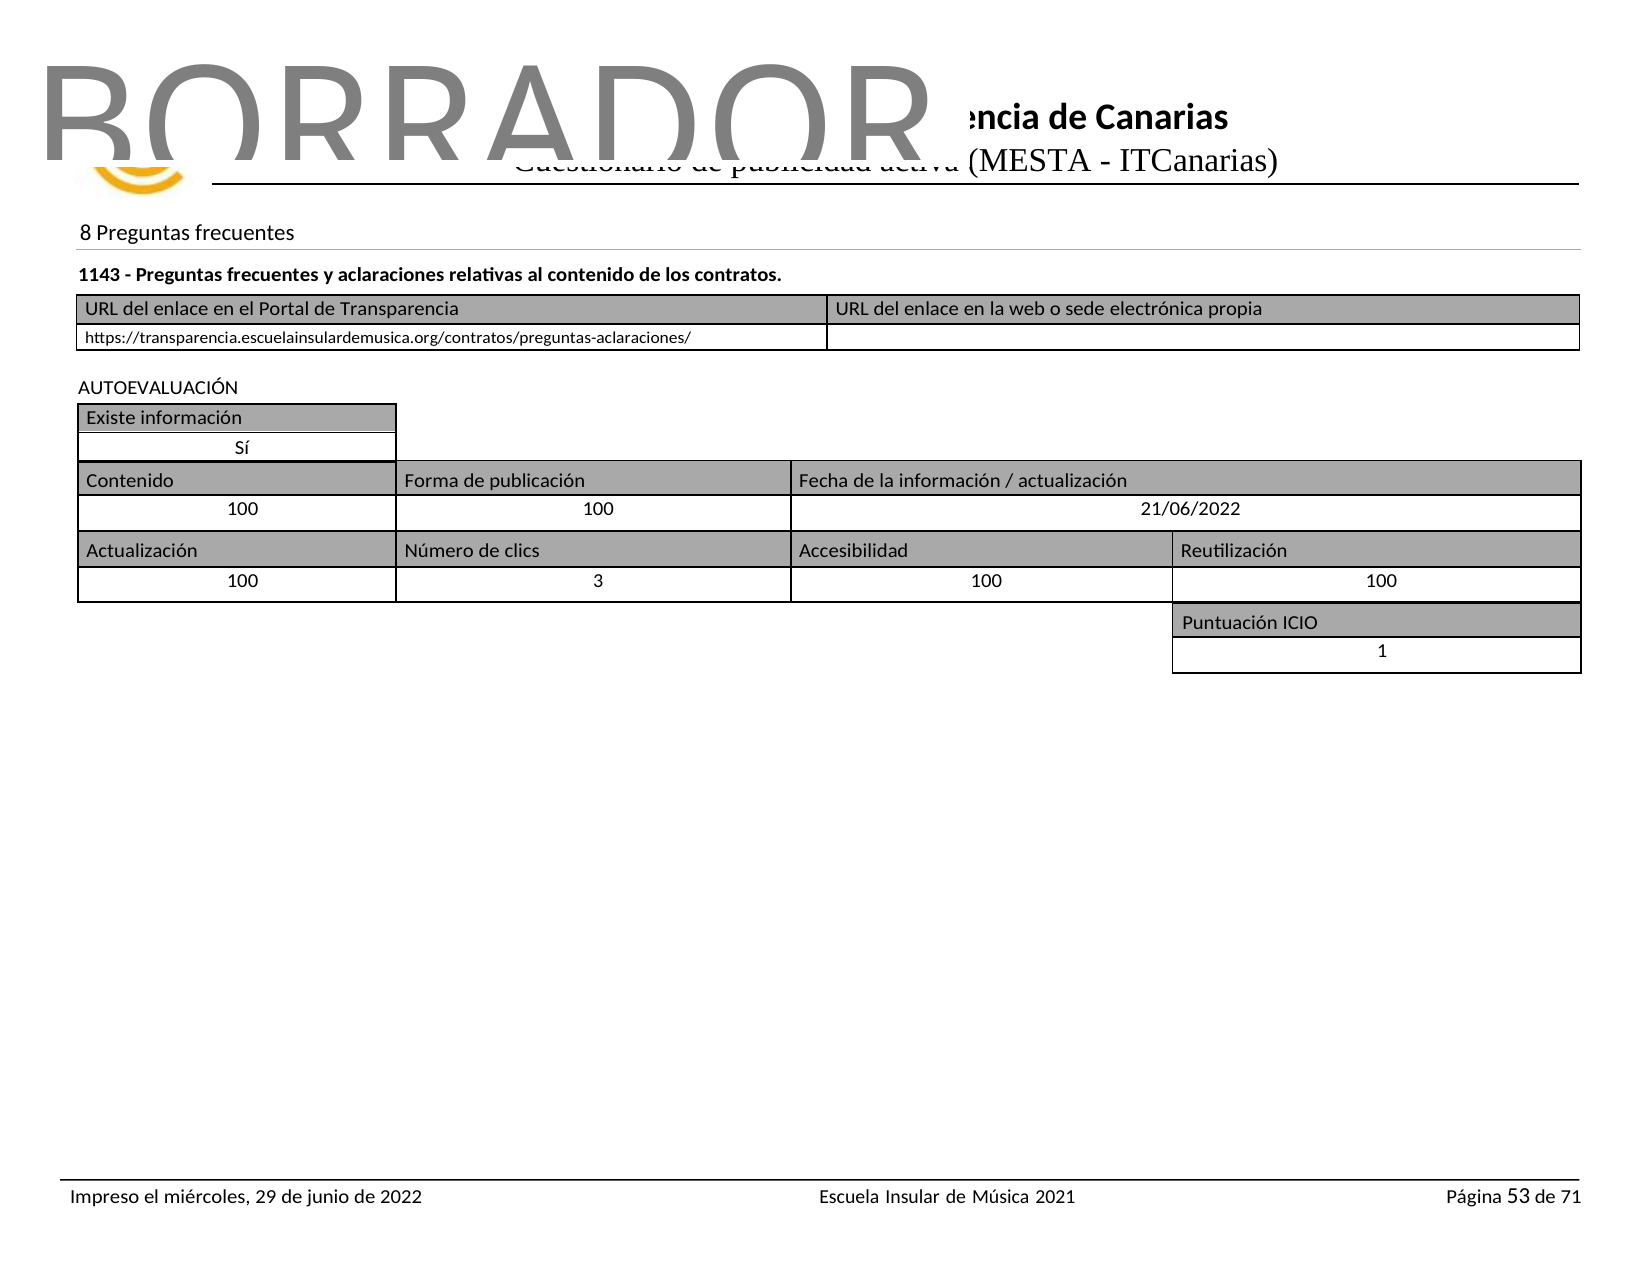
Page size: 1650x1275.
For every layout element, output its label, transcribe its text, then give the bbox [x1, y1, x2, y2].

table_header URL del enlace en el Portal de Transparencia [77, 296, 826, 323]
text BORRADOR [15, 7, 955, 159]
table_cell 3 [397, 568, 790, 601]
table_cell 100 [79, 496, 395, 530]
table_cell 100 [79, 568, 395, 601]
table_cell Sí [79, 433, 395, 460]
table_cell Actualización [79, 532, 395, 566]
table_cell Fecha de la información / actualización [792, 461, 1580, 494]
table_header [397, 403, 1581, 460]
text 1143 - Preguntas frecuentes y aclaraciones relativas al contenido de los contratos. [0, 0, 970, 167]
table_cell Puntuación ICIO [1173, 604, 1580, 636]
table_header Existe información [79, 405, 395, 431]
table_cell Reutilización [1173, 532, 1580, 566]
text 1143 - Preguntas frecuentes y aclaraciones relativas al contenido de los contratos. [78, 262, 1594, 286]
table_cell 21/06/2022 [792, 496, 1580, 530]
table_cell 100 [1173, 568, 1580, 601]
table_cell 100 [792, 568, 1172, 601]
table_cell Forma de publicación [397, 461, 790, 494]
table_cell Número de clics [397, 532, 790, 566]
table_cell Contenido [79, 463, 395, 494]
table_cell Accesibilidad [792, 532, 1172, 566]
table_cell https://transparencia.escuelainsulardemusica.org/contratos/preguntas-aclaraciones/ [77, 325, 826, 349]
table_cell 1 [1173, 638, 1580, 672]
table_cell [78, 603, 1172, 672]
table_cell [828, 325, 1579, 349]
text AUTOEVALUACIÓN [78, 375, 1594, 399]
table_header URL del enlace en la web o sede electrónica propia [828, 296, 1579, 323]
table_cell 100 [397, 496, 790, 530]
